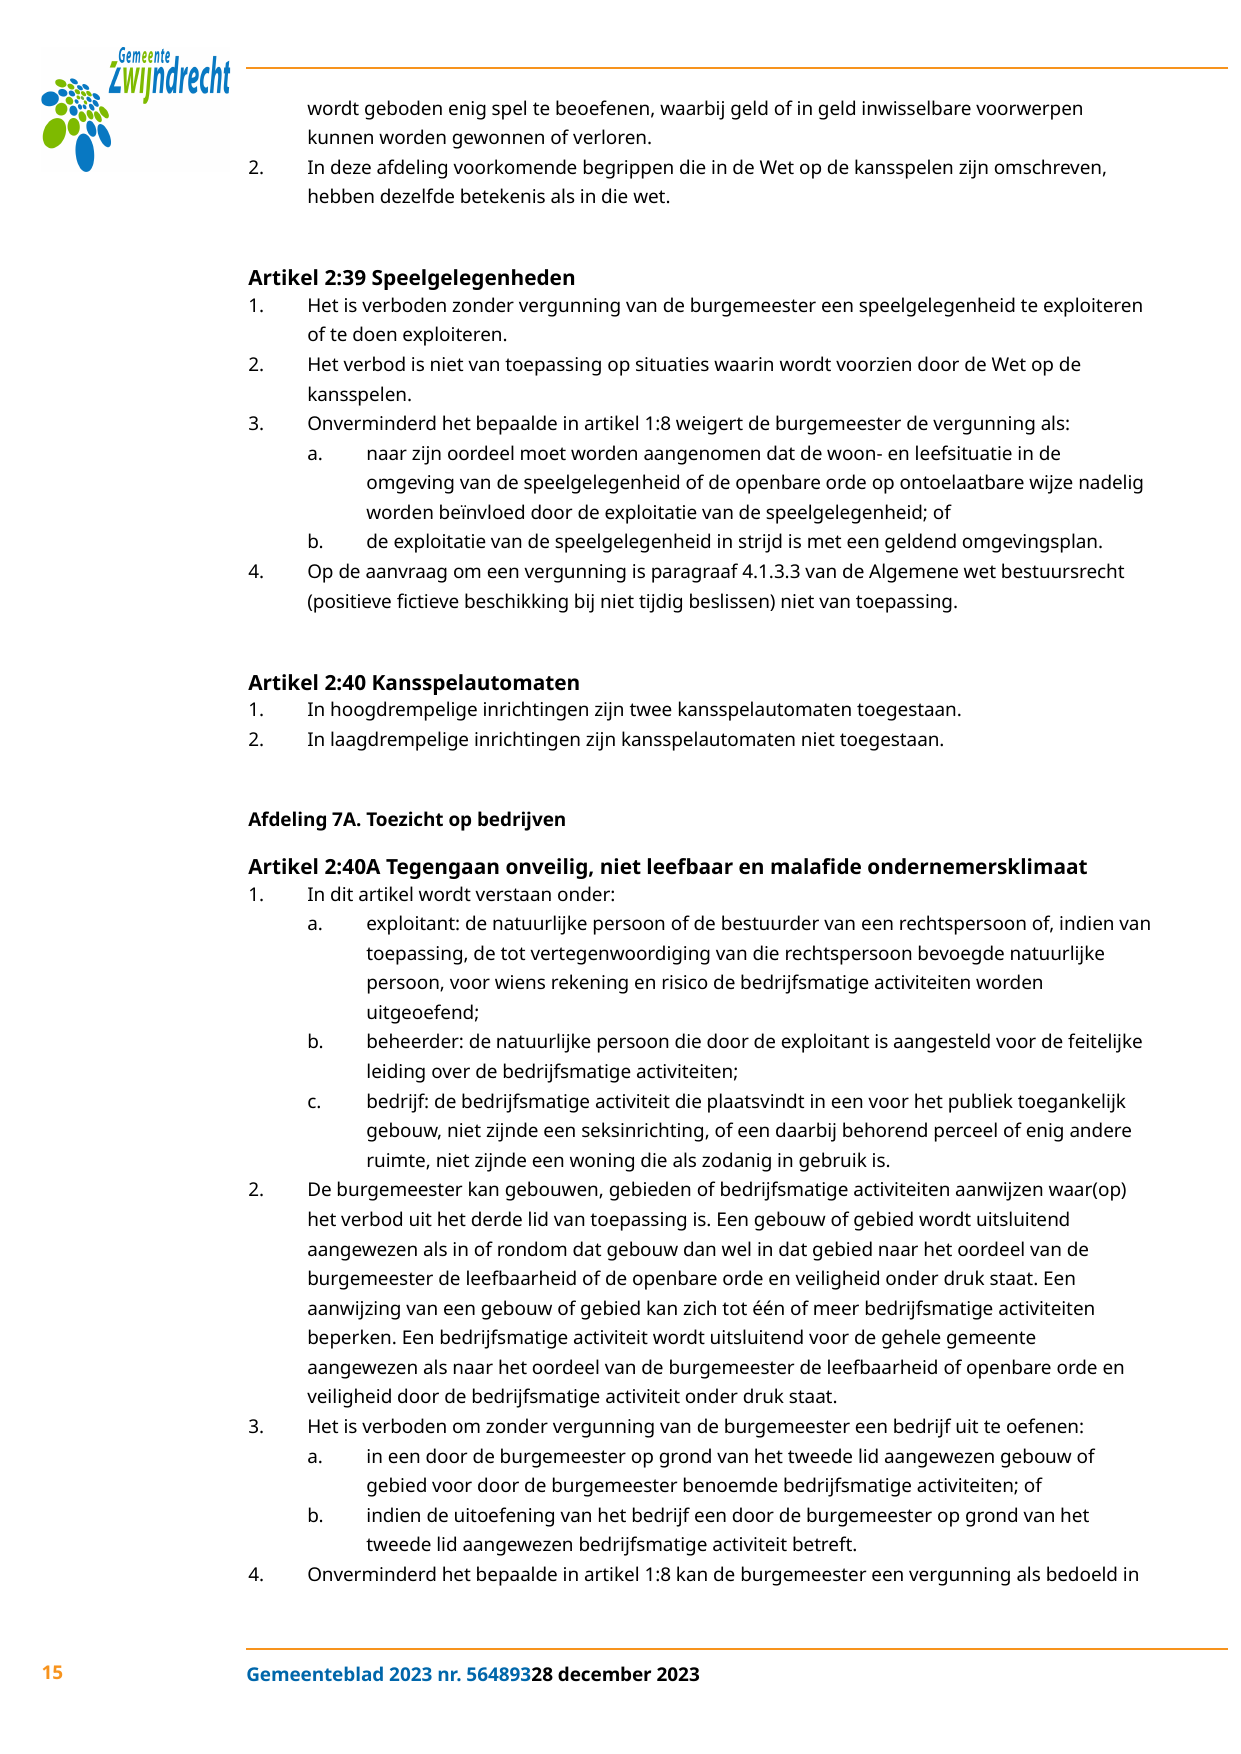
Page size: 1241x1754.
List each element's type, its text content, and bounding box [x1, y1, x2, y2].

list in een door de burgemeester op grond van het tweede lid aangewezen gebouw of gebied voor door de burgemeester benoemde bedrijfsmatige activiteiten; of [307, 1443, 1152, 1498]
list Het is verboden om zonder vergunning van de burgemeester een bedrijf uit te oefenen: [248, 1413, 1152, 1439]
list de exploitatie van de speelgelegenheid in strijd is met een geldend omgevingsplan. [307, 529, 1152, 554]
list De burgemeester kan gebouwen, gebieden of bedrijfsmatige activiteiten aanwijzen waar(op) het verbod uit het derde lid van toepassing is. Een gebouw of gebied wordt uitsluitend aangewezen als in of rondom dat gebouw dan wel in dat gebied naar het oordeel van de burgemeester de leefbaarheid of de openbare orde en veiligheid onder druk staat. Een aanwijzing van een gebouw of gebied kan zich tot één of meer bedrijfsmatige activiteiten beperken. Een bedrijfsmatige activiteit wordt uitsluitend voor de gehele gemeente aangewezen als naar het oordeel van de burgemeester de leefbaarheid of openbare orde en veiligheid door de bedrijfsmatige activiteit onder druk staat. [248, 1177, 1152, 1409]
list Onverminderd het bepaalde in artikel 1:8 weigert de burgemeester de vergunning als: [248, 410, 1152, 436]
picture [41, 47, 231, 172]
list In dit artikel wordt verstaan onder: [248, 881, 1152, 907]
list Op de aanvraag om een vergunning is paragraaf 4.1.3.3 van de Algemene wet bestuursrecht (positieve fictieve beschikking bij niet tijdig beslissen) niet van toepassing. [248, 558, 1152, 613]
list exploitant: de natuurlijke persoon of de bestuurder van een rechtspersoon of, indien van toepassing, de tot vertegenwoordiging van die rechtspersoon bevoegde natuurlijke persoon, voor wiens rekening en risico de bedrijfsmatige activiteiten worden uitgeoefend; [307, 910, 1152, 1025]
list In hoogdrempelige inrichtingen zijn twee kansspelautomaten toegestaan. [248, 696, 1152, 722]
list Het verbod is niet van toepassing op situaties waarin wordt voorzien door de Wet op de kansspelen. [248, 351, 1152, 406]
list Onverminderd het bepaalde in artikel 1:8 kan de burgemeester een vergunning als bedoeld in [248, 1561, 1152, 1587]
list Het is verboden zonder vergunning van de burgemeester een speelgelegenheid te exploiteren of te doen exploiteren. [248, 292, 1152, 347]
list wordt geboden enig spel te beoefenen, waarbij geld of in geld inwisselbare voorwerpen kunnen worden gewonnen of verloren. [248, 95, 1152, 150]
list beheerder: de natuurlijke persoon die door de exploitant is aangesteld voor de feitelijke leiding over de bedrijfsmatige activiteiten; [307, 1029, 1152, 1084]
list indien de uitoefening van het bedrijf een door de burgemeester op grond van het tweede lid aangewezen bedrijfsmatige activiteit betreft. [307, 1502, 1152, 1557]
text Afdeling 7A. Toezicht op bedrijven [248, 806, 1152, 832]
list bedrijf: de bedrijfsmatige activiteit die plaatsvindt in een voor het publiek toegankelijk gebouw, niet zijnde een seksinrichting, of een daarbij behorend perceel of enig andere ruimte, niet zijnde een woning die als zodanig in gebruik is. [307, 1088, 1152, 1173]
list naar zijn oordeel moet worden aangenomen dat de woon- en leefsituatie in de omgeving van de speelgelegenheid of de openbare orde op ontoelaatbare wijze nadelig worden beïnvloed door de exploitatie van de speelgelegenheid; of [307, 440, 1152, 525]
text Artikel 2:40 Kansspelautomaten [248, 668, 1152, 696]
text Artikel 2:39 Speelgelegenheden [248, 263, 1152, 292]
text Artikel 2:40A Tegengaan onveilig, niet leefbaar en malafide ondernemersklimaat [248, 852, 1152, 881]
list In deze afdeling voorkomende begrippen die in de Wet op de kansspelen zijn omschreven, hebben dezelfde betekenis als in die wet. [248, 154, 1152, 209]
list In laagdrempelige inrichtingen zijn kansspelautomaten niet toegestaan. [248, 726, 1152, 752]
